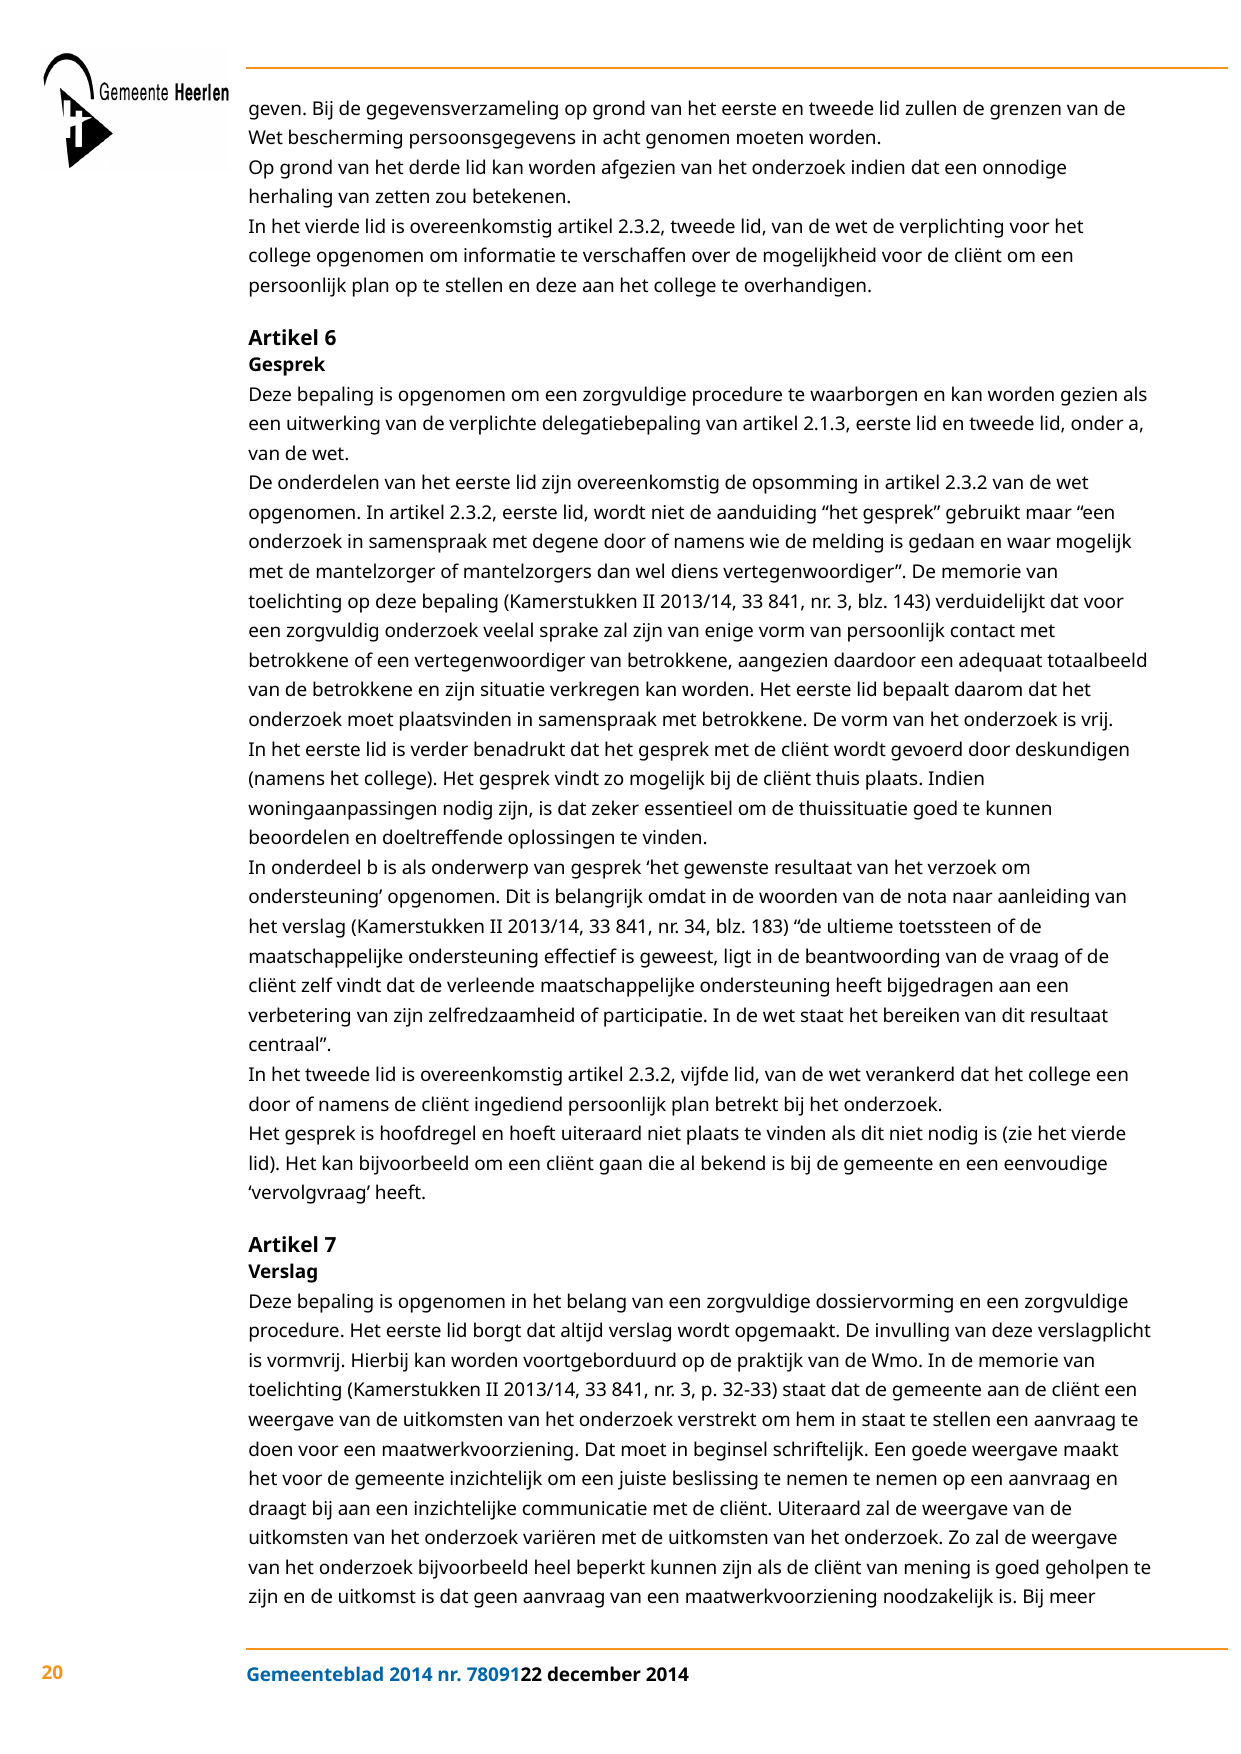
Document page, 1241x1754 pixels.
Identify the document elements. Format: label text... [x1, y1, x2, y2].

text Deze bepaling is opgenomen in het belang van een zorgvuldige dossiervorming en een zorgvuldige procedure. Het eerste lid borgt dat altijd verslag wordt opgemaakt. De invulling van deze verslagplicht is vormvrij. Hierbij kan worden voortgeborduurd op de praktijk van de Wmo. In de memorie van toelichting (Kamerstukken II 2013/14, 33 841, nr. 3, p. 32-33) staat dat de gemeente aan de cliënt een weergave van de uitkomsten van het onderzoek verstrekt om hem in staat te stellen een aanvraag te doen voor een maatwerkvoorziening. Dat moet in beginsel schriftelijk. Een goede weergave maakt het voor de gemeente inzichtelijk om een juiste beslissing te nemen te nemen op een aanvraag en draagt bij aan een inzichtelijke communicatie met de cliënt. Uiteraard zal de weergave van de uitkomsten van het onderzoek variëren met de uitkomsten van het onderzoek. Zo zal de weergave van het onderzoek bijvoorbeeld heel beperkt kunnen zijn als de cliënt van mening is goed geholpen te zijn en de uitkomst is dat geen aanvraag van een maatwerkvoorziening noodzakelijk is. Bij meer [248, 1288, 1152, 1609]
text In het tweede lid is overeenkomstig artikel 2.3.2, vijfde lid, van de wet verankerd dat het college een door of namens de cliënt ingediend persoonlijk plan betrekt bij het onderzoek. [248, 1061, 1152, 1116]
text Op grond van het derde lid kan worden afgezien van het onderzoek indien dat een onnodige herhaling van zetten zou betekenen. [248, 154, 1152, 209]
text Deze bepaling is opgenomen om een zorgvuldige procedure te waarborgen en kan worden gezien als een uitwerking van de verplichte delegatiebepaling van artikel 2.1.3, eerste lid en tweede lid, onder a, van de wet. [248, 381, 1152, 466]
text Verslag [248, 1258, 1152, 1284]
text In het vierde lid is overeenkomstig artikel 2.3.2, tweede lid, van de wet de verplichting voor het college opgenomen om informatie te verschaffen over de mogelijkheid voor de cliënt om een persoonlijk plan op te stellen en deze aan het college te overhandigen. [248, 213, 1152, 298]
text In onderdeel b is als onderwerp van gesprek ‘het gewenste resultaat van het verzoek om ondersteuning’ opgenomen. Dit is belangrijk omdat in de woorden van de nota naar aanleiding van het verslag (Kamerstukken II 2013/14, 33 841, nr. 34, blz. 183) “de ultieme toetssteen of de maatschappelijke ondersteuning effectief is geweest, ligt in de beantwoording van de vraag of de cliënt zelf vindt dat de verleende maatschappelijke ondersteuning heeft bijgedragen aan een verbetering van zijn zelfredzaamheid of participatie. In de wet staat het bereiken van dit resultaat centraal”. [248, 854, 1152, 1057]
text Het gesprek is hoofdregel en hoeft uiteraard niet plaats te vinden als dit niet nodig is (zie het vierde lid). Het kan bijvoorbeeld om een cliënt gaan die al bekend is bij de gemeente en een eenvoudige ‘vervolgvraag’ heeft. [248, 1120, 1152, 1205]
text In het eerste lid is verder benadrukt dat het gesprek met de cliënt wordt gevoerd door deskundigen (namens het college). Het gesprek vindt zo mogelijk bij de cliënt thuis plaats. Indien woningaanpassingen nodig zijn, is dat zeker essentieel om de thuissituatie goed te kunnen beoordelen en doeltreffende oplossingen te vinden. [248, 736, 1152, 850]
text Artikel 6 [248, 323, 1152, 351]
text Artikel 7 [248, 1230, 1152, 1258]
text Gesprek [248, 351, 1152, 377]
picture [41, 47, 231, 172]
text De onderdelen van het eerste lid zijn overeenkomstig de opsomming in artikel 2.3.2 van de wet opgenomen. In artikel 2.3.2, eerste lid, wordt niet de aanduiding “het gesprek” gebruikt maar “een onderzoek in samenspraak met degene door of namens wie de melding is gedaan en waar mogelijk met de mantelzorger of mantelzorgers dan wel diens vertegenwoordiger”. De memorie van toelichting op deze bepaling (Kamerstukken II 2013/14, 33 841, nr. 3, blz. 143) verduidelijkt dat voor een zorgvuldig onderzoek veelal sprake zal zijn van enige vorm van persoonlijk contact met betrokkene of een vertegenwoordiger van betrokkene, aangezien daardoor een adequaat totaalbeeld van de betrokkene en zijn situatie verkregen kan worden. Het eerste lid bepaalt daarom dat het onderzoek moet plaatsvinden in samenspraak met betrokkene. De vorm van het onderzoek is vrij. [248, 469, 1152, 732]
text geven. Bij de gegevensverzameling op grond van het eerste en tweede lid zullen de grenzen van de Wet bescherming persoonsgegevens in acht genomen moeten worden. [248, 95, 1152, 150]
